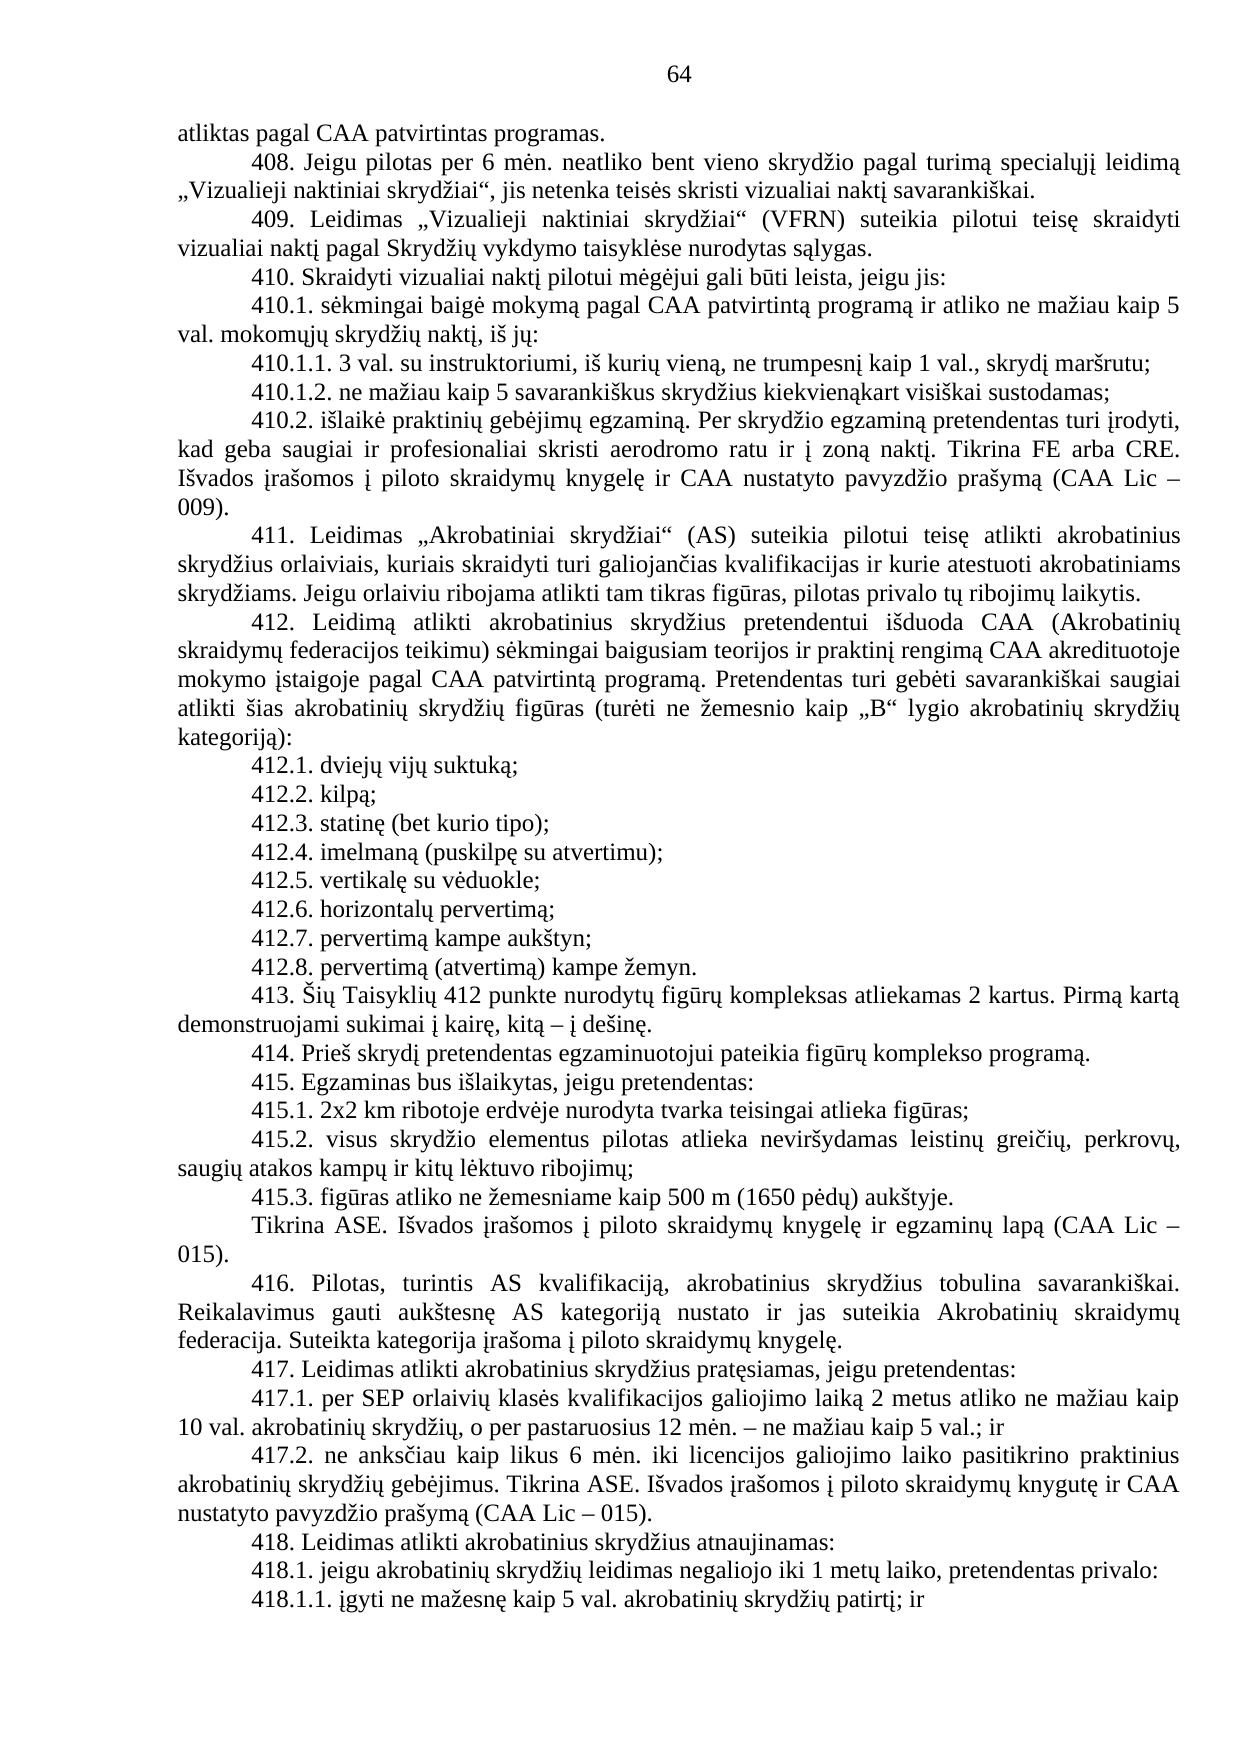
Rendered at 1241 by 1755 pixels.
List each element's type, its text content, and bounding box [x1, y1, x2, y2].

text 410.2. išlaikė praktinių gebėjimų egzaminą. Per skrydžio egzaminą pretendentas turi įrodyti, kad geba saugiai ir profesionaliai skristi aerodromo ratu ir į zoną naktį. Tikrina FE arba CRE. Išvados įrašomos į piloto skraidymų knygelę ir CAA nustatyto pavyzdžio prašymą (CAA Lic – 009). [177, 406, 1181, 521]
text 417. Leidimas atlikti akrobatinius skrydžius pratęsiamas, jeigu pretendentas: [177, 1354, 1181, 1383]
text 412.2. kilpą; [177, 779, 1181, 808]
text 412. Leidimą atlikti akrobatinius skrydžius pretendentui išduoda CAA (Akrobatinių skraidymų federacijos teikimu) sėkmingai baigusiam teorijos ir praktinį rengimą CAA akredituotoje mokymo įstaigoje pagal CAA patvirtintą programą. Pretendentas turi gebėti savarankiškai saugiai atlikti šias akrobatinių skrydžių figūras (turėti ne žemesnio kaip „B“ lygio akrobatinių skrydžių kategoriją): [177, 607, 1181, 751]
text 416. Pilotas, turintis AS kvalifikaciją, akrobatinius skrydžius tobulina savarankiškai. Reikalavimus gauti aukštesnę AS kategoriją nustato ir jas suteikia Akrobatinių skraidymų federacija. Suteikta kategorija įrašoma į piloto skraidymų knygelę. [177, 1268, 1181, 1354]
text 410.1.2. ne mažiau kaip 5 savarankiškus skrydžius kiekvienąkart visiškai sustodamas; [177, 377, 1181, 406]
text 410.1. sėkmingai baigė mokymą pagal CAA patvirtintą programą ir atliko ne mažiau kaip 5 val. mokomųjų skrydžių naktį, iš jų: [177, 291, 1181, 348]
text 417.2. ne anksčiau kaip likus 6 mėn. iki licencijos galiojimo laiko pasitikrino praktinius akrobatinių skrydžių gebėjimus. Tikrina ASE. Išvados įrašomos į piloto skraidymų knygutę ir CAA nustatyto pavyzdžio prašymą (CAA Lic – 015). [177, 1441, 1181, 1527]
text 411. Leidimas „Akrobatiniai skrydžiai“ (AS) suteikia pilotui teisę atlikti akrobatinius skrydžius orlaiviais, kuriais skraidyti turi galiojančias kvalifikacijas ir kurie atestuoti akrobatiniams skrydžiams. Jeigu orlaiviu ribojama atlikti tam tikras figūras, pilotas privalo tų ribojimų laikytis. [177, 521, 1181, 607]
text 415.2. visus skrydžio elementus pilotas atlieka neviršydamas leistinų greičių, perkrovų, saugių atakos kampų ir kitų lėktuvo ribojimų; [177, 1124, 1181, 1182]
text 408. Jeigu pilotas per 6 mėn. neatliko bent vieno skrydžio pagal turimą specialųjį leidimą „Vizualieji naktiniai skrydžiai“, jis netenka teisės skristi vizualiai naktį savarankiškai. [177, 147, 1181, 204]
text 410.1.1. 3 val. su instruktoriumi, iš kurių vieną, ne trumpesnį kaip 1 val., skrydį maršrutu; [177, 348, 1181, 377]
text Tikrina ASE. Išvados įrašomos į piloto skraidymų knygelę ir egzaminų lapą (CAA Lic – 015). [177, 1211, 1181, 1268]
text 415.1. 2x2 km ribotoje erdvėje nurodyta tvarka teisingai atlieka figūras; [177, 1096, 1181, 1124]
text 412.1. dviejų vijų suktuką; [177, 751, 1181, 779]
text 415. Egzaminas bus išlaikytas, jeigu pretendentas: [177, 1067, 1181, 1096]
text 418.1.1. įgyti ne mažesnę kaip 5 val. akrobatinių skrydžių patirtį; ir [177, 1584, 1181, 1613]
text 412.4. imelmaną (puskilpę su atvertimu); [177, 837, 1181, 866]
text 412.6. horizontalų pervertimą; [177, 894, 1181, 923]
text 412.7. pervertimą kampe aukštyn; [177, 923, 1181, 952]
text 410. Skraidyti vizualiai naktį pilotui mėgėjui gali būti leista, jeigu jis: [177, 262, 1181, 291]
text atliktas pagal CAA patvirtintas programas. [177, 118, 1181, 147]
text 417.1. per SEP orlaivių klasės kvalifikacijos galiojimo laiką 2 metus atliko ne mažiau kaip 10 val. akrobatinių skrydžių, o per pastaruosius 12 mėn. – ne mažiau kaip 5 val.; ir [177, 1383, 1181, 1441]
text 418. Leidimas atlikti akrobatinius skrydžius atnaujinamas: [177, 1527, 1181, 1556]
text 414. Prieš skrydį pretendentas egzaminuotojui pateikia figūrų komplekso programą. [177, 1038, 1181, 1067]
text 413. Šių Taisyklių 412 punkte nurodytų figūrų kompleksas atliekamas 2 kartus. Pirmą kartą demonstruojami sukimai į kairę, kitą – į dešinę. [177, 981, 1181, 1038]
text 412.8. pervertimą (atvertimą) kampe žemyn. [177, 952, 1181, 981]
text 418.1. jeigu akrobatinių skrydžių leidimas negaliojo iki 1 metų laiko, pretendentas privalo: [177, 1556, 1181, 1584]
text 412.3. statinę (bet kurio tipo); [177, 808, 1181, 837]
text 412.5. vertikalę su vėduokle; [177, 866, 1181, 894]
text 409. Leidimas „Vizualieji naktiniai skrydžiai“ (VFRN) suteikia pilotui teisę skraidyti vizualiai naktį pagal Skrydžių vykdymo taisyklėse nurodytas sąlygas. [177, 204, 1181, 262]
text 415.3. figūras atliko ne žemesniame kaip 500 m (1650 pėdų) aukštyje. [177, 1182, 1181, 1211]
